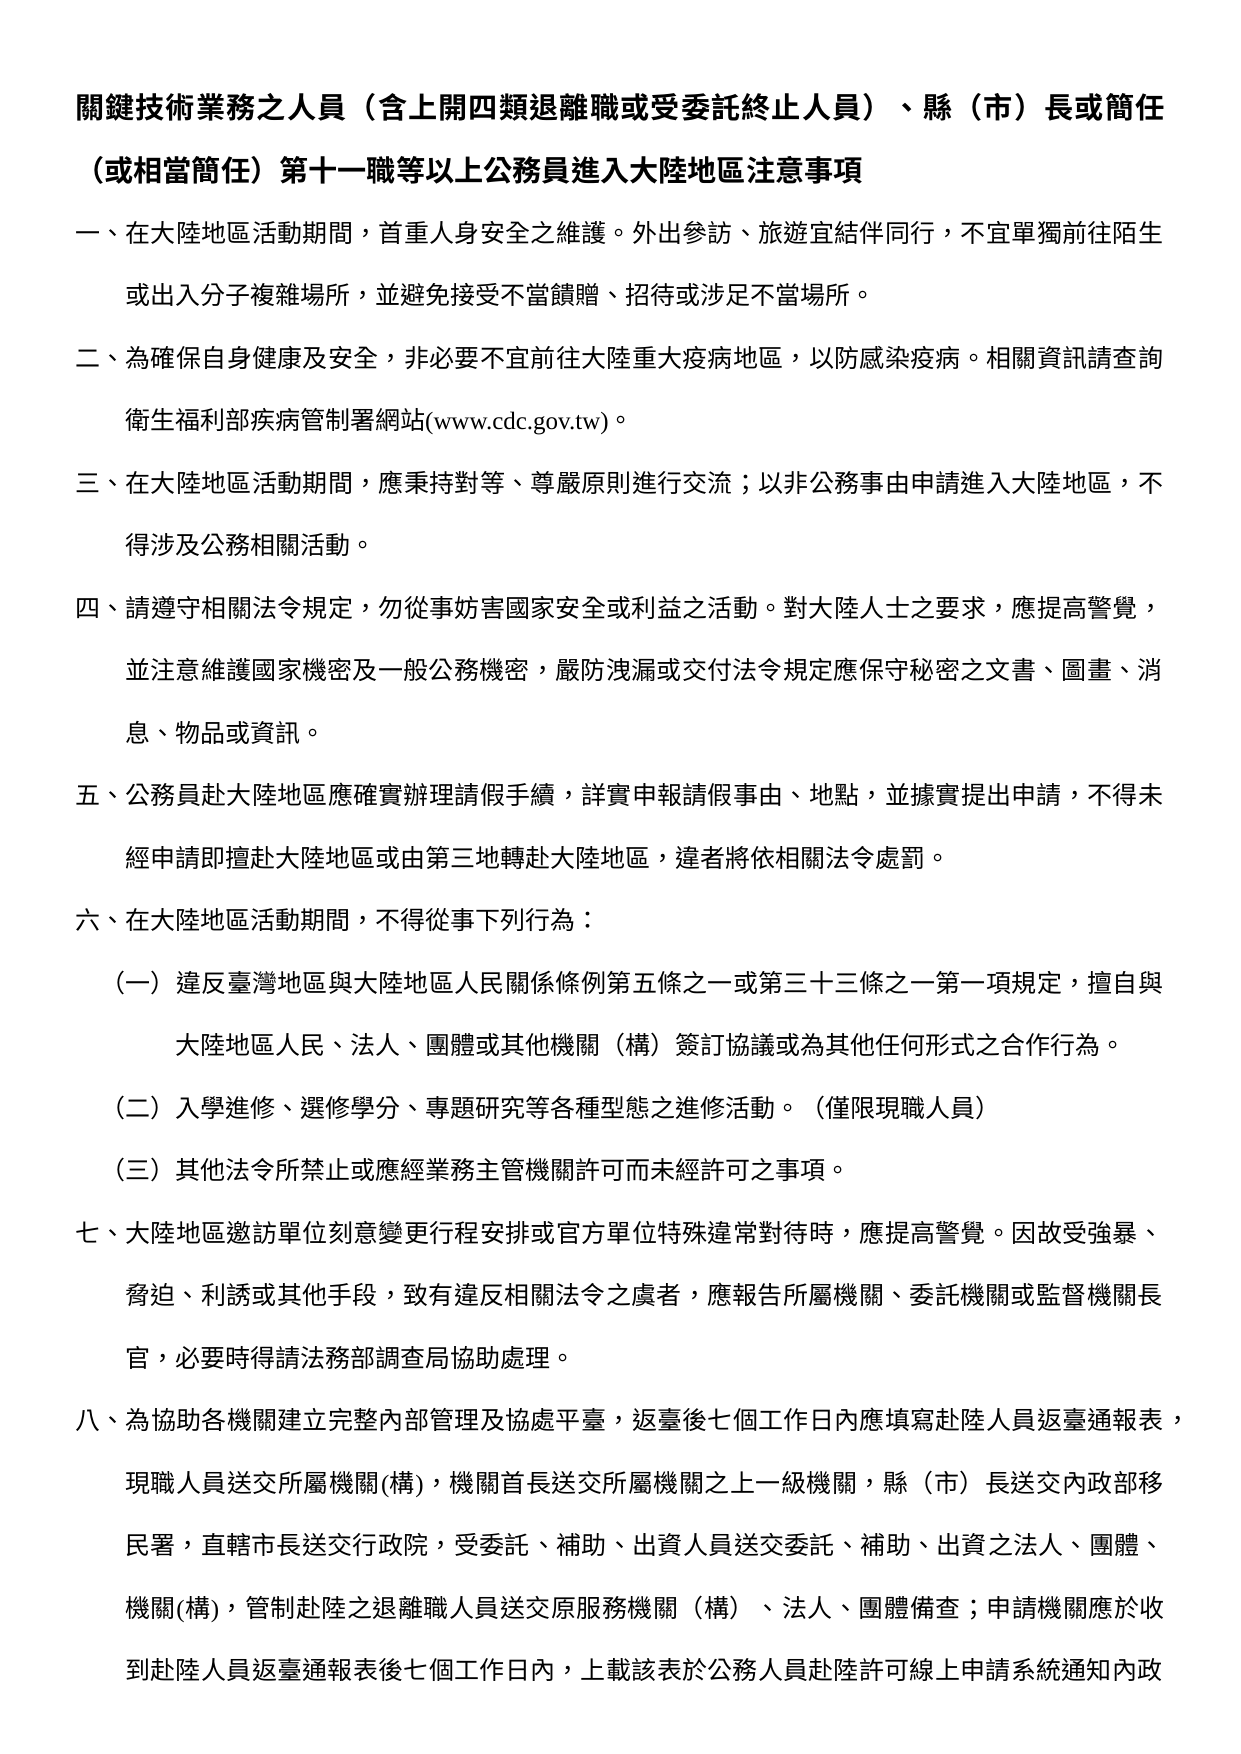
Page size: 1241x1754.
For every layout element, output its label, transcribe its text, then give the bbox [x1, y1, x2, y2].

text （三）其他法令所禁止或應經業務主管機關許可而未經許可之事項。 [75, 1127, 1165, 1189]
text 二、為確保自身健康及安全，非必要不宜前往大陸重大疫病地區，以防感染疫病。相關資訊請查詢衛生福利部疾病管制署網站(www.cdc.gov.tw)。 [75, 314, 1165, 439]
text （二）入學進修、選修學分、專題研究等各種型態之進修活動。（僅限現職人員） [75, 1064, 1165, 1127]
text 四、請遵守相關法令規定，勿從事妨害國家安全或利益之活動。對大陸人士之要求，應提高警覺，並注意維護國家機密及一般公務機密，嚴防洩漏或交付法令規定應保守秘密之文書、圖畫、消息、物品或資訊。 [75, 564, 1165, 752]
text 一、在大陸地區活動期間，首重人身安全之維護。外出參訪、旅遊宜結伴同行，不宜單獨前往陌生或出入分子複雜場所，並避免接受不當饋贈、招待或涉足不當場所。 [75, 189, 1165, 314]
text 五、公務員赴大陸地區應確實辦理請假手續，詳實申報請假事由、地點，並據實提出申請，不得未經申請即擅赴大陸地區或由第三地轉赴大陸地區，違者將依相關法令處罰。 [75, 752, 1165, 877]
text 關鍵技術業務之人員（含上開四類退離職或受委託終止人員）、縣（市）長或簡任（或相當簡任）第十一職等以上公務員進入大陸地區注意事項 [75, 64, 1165, 189]
text 三、在大陸地區活動期間，應秉持對等、尊嚴原則進行交流；以非公務事由申請進入大陸地區，不得涉及公務相關活動。 [75, 439, 1165, 564]
text 八、為協助各機關建立完整內部管理及協處平臺，返臺後七個工作日內應填寫赴陸人員返臺通報表，現職人員送交所屬機關(構)，機關首長送交所屬機關之上一級機關，縣（市）長送交內政部移民署，直轄市長送交行政院，受委託、補助、出資人員送交委託、補助、出資之法人、團體、機關(構)，管制赴陸之退離職人員送交原服務機關（構）、法人、團體備查；申請機關應於收到赴陸人員返臺通報表後七個工作日內，上載該表於公務人員赴陸許可線上申請系統通知內政部移民署。 [75, 1377, 1165, 1689]
text （一）違反臺灣地區與大陸地區人民關係條例第五條之一或第三十三條之一第一項規定，擅自與大陸地區人民、法人、團體或其他機關（構）簽訂協議或為其他任何形式之合作行為。 [75, 939, 1165, 1064]
text 七、大陸地區邀訪單位刻意變更行程安排或官方單位特殊違常對待時，應提高警覺。因故受強暴、脅迫、利誘或其他手段，致有違反相關法令之虞者，應報告所屬機關、委託機關或監督機關長官，必要時得請法務部調查局協助處理。 [75, 1189, 1165, 1377]
text 六、在大陸地區活動期間，不得從事下列行為： [75, 877, 1165, 939]
